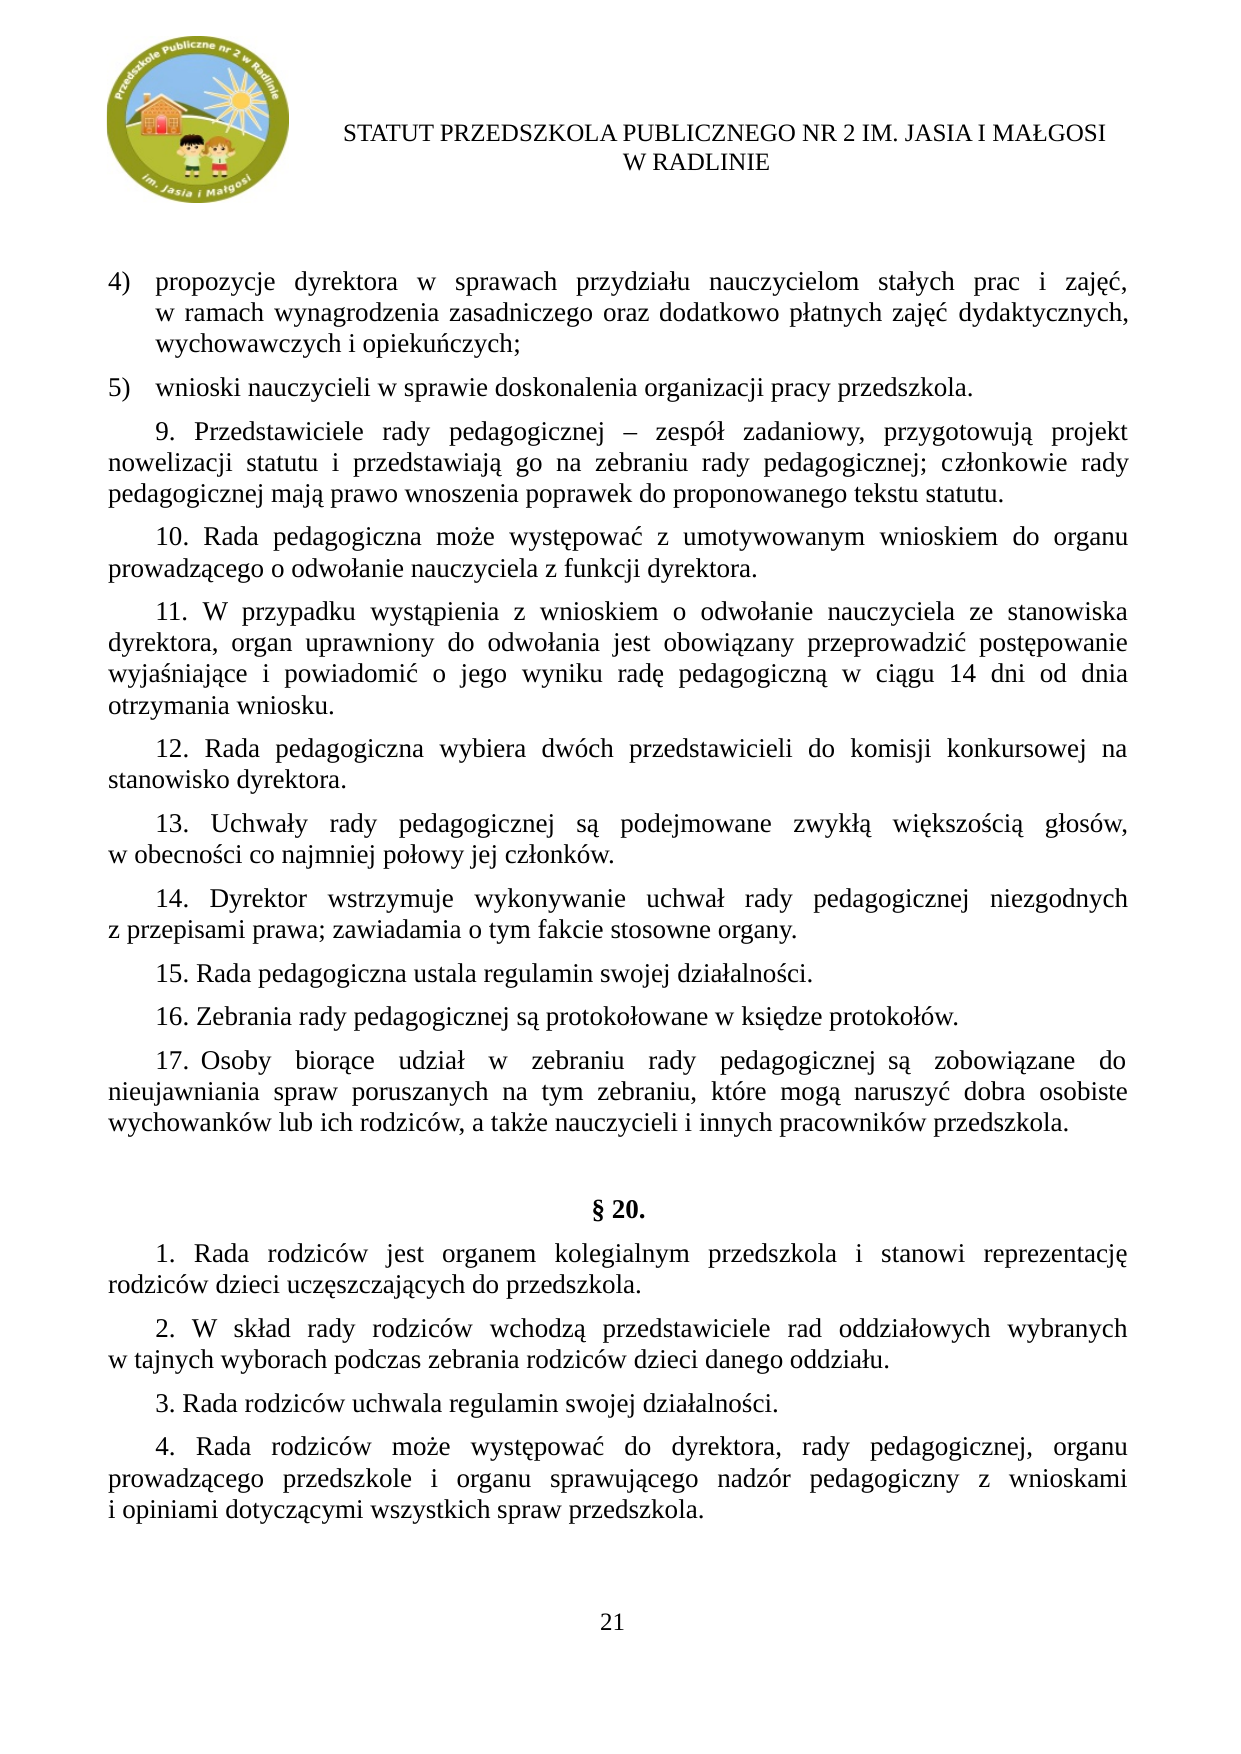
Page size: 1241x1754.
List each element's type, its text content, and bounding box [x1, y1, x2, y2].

list 12. Rada pedagogiczna wybiera dwóch przedstawicieli do komisji konkursowej na stanowisko dyrektora. [108, 732, 1129, 795]
list 3. Rada rodziców uchwala regulamin swojej działalności. [108, 1387, 1129, 1418]
list 5) wnioski nauczycieli w sprawie doskonalenia organizacji pracy przedszkola. [108, 371, 1129, 402]
list 10. Rada pedagogiczna może występować z umotywowanym wnioskiem do organu prowadzącego o odwołanie nauczyciela z funkcji dyrektora. [108, 521, 1129, 583]
list 11. W przypadku wystąpienia z wnioskiem o odwołanie nauczyciela ze stanowiska dyrektora, organ uprawniony do odwołania jest obowiązany przeprowadzić postępowanie wyjaśniające i powiadomić o jego wyniku radę pedagogiczną w ciągu 14 dni od dnia otrzymania wniosku. [108, 595, 1129, 720]
list 1. Rada rodziców jest organem kolegialnym przedszkola i stanowi reprezentację rodziców dzieci uczęszczających do przedszkola. [108, 1237, 1129, 1299]
picture [106, 36, 289, 203]
list 14. Dyrektor wstrzymuje wykonywanie uchwał rady pedagogicznej niezgodnych z przepisami prawa; zawiadamia o tym fakcie stosowne organy. [108, 882, 1129, 944]
text § 20. [108, 1194, 1129, 1225]
list 15. Rada pedagogiczna ustala regulamin swojej działalności. [108, 957, 1129, 988]
list 9. Przedstawiciele rady pedagogicznej – zespół zadaniowy, przygotowują projekt nowelizacji statutu i przedstawiają go na zebraniu rady pedagogicznej; członkowie rady pedagogicznej mają prawo wnoszenia poprawek do proponowanego tekstu statutu. [108, 414, 1129, 508]
list 13. Uchwały rady pedagogicznej są podejmowane zwykłą większością głosów, w obecności co najmniej połowy jej członków. [108, 807, 1129, 869]
list 2. W skład rady rodziców wchodzą przedstawiciele rad oddziałowych wybranych w tajnych wyborach podczas zebrania rodziców dzieci danego oddziału. [108, 1312, 1129, 1374]
list [108, 1536, 1129, 1568]
list 4) propozycje dyrektora w sprawach przydziału nauczycielom stałych prac i zajęć, w ramach wynagrodzenia zasadniczego oraz dodatkowo płatnych zajęć dydaktycznych, wychowawczych i opiekuńczych; [108, 234, 1129, 358]
list 16. Zebrania rady pedagogicznej są protokołowane w księdze protokołów. [108, 1000, 1129, 1032]
list 4. Rada rodziców może występować do dyrektora, rady pedagogicznej, organu prowadzącego przedszkole i organu sprawującego nadzór pedagogiczny z wnioskami i opiniami dotyczącymi wszystkich spraw przedszkola. [108, 1431, 1129, 1524]
list 17. Osoby biorące udział w zebraniu rady pedagogicznej są zobowiązane do nieujawniania spraw poruszanych na tym zebraniu, które mogą naruszyć dobra osobiste wychowanków lub ich rodziców, a także nauczycieli i innych pracowników przedszkola. [108, 1044, 1129, 1137]
